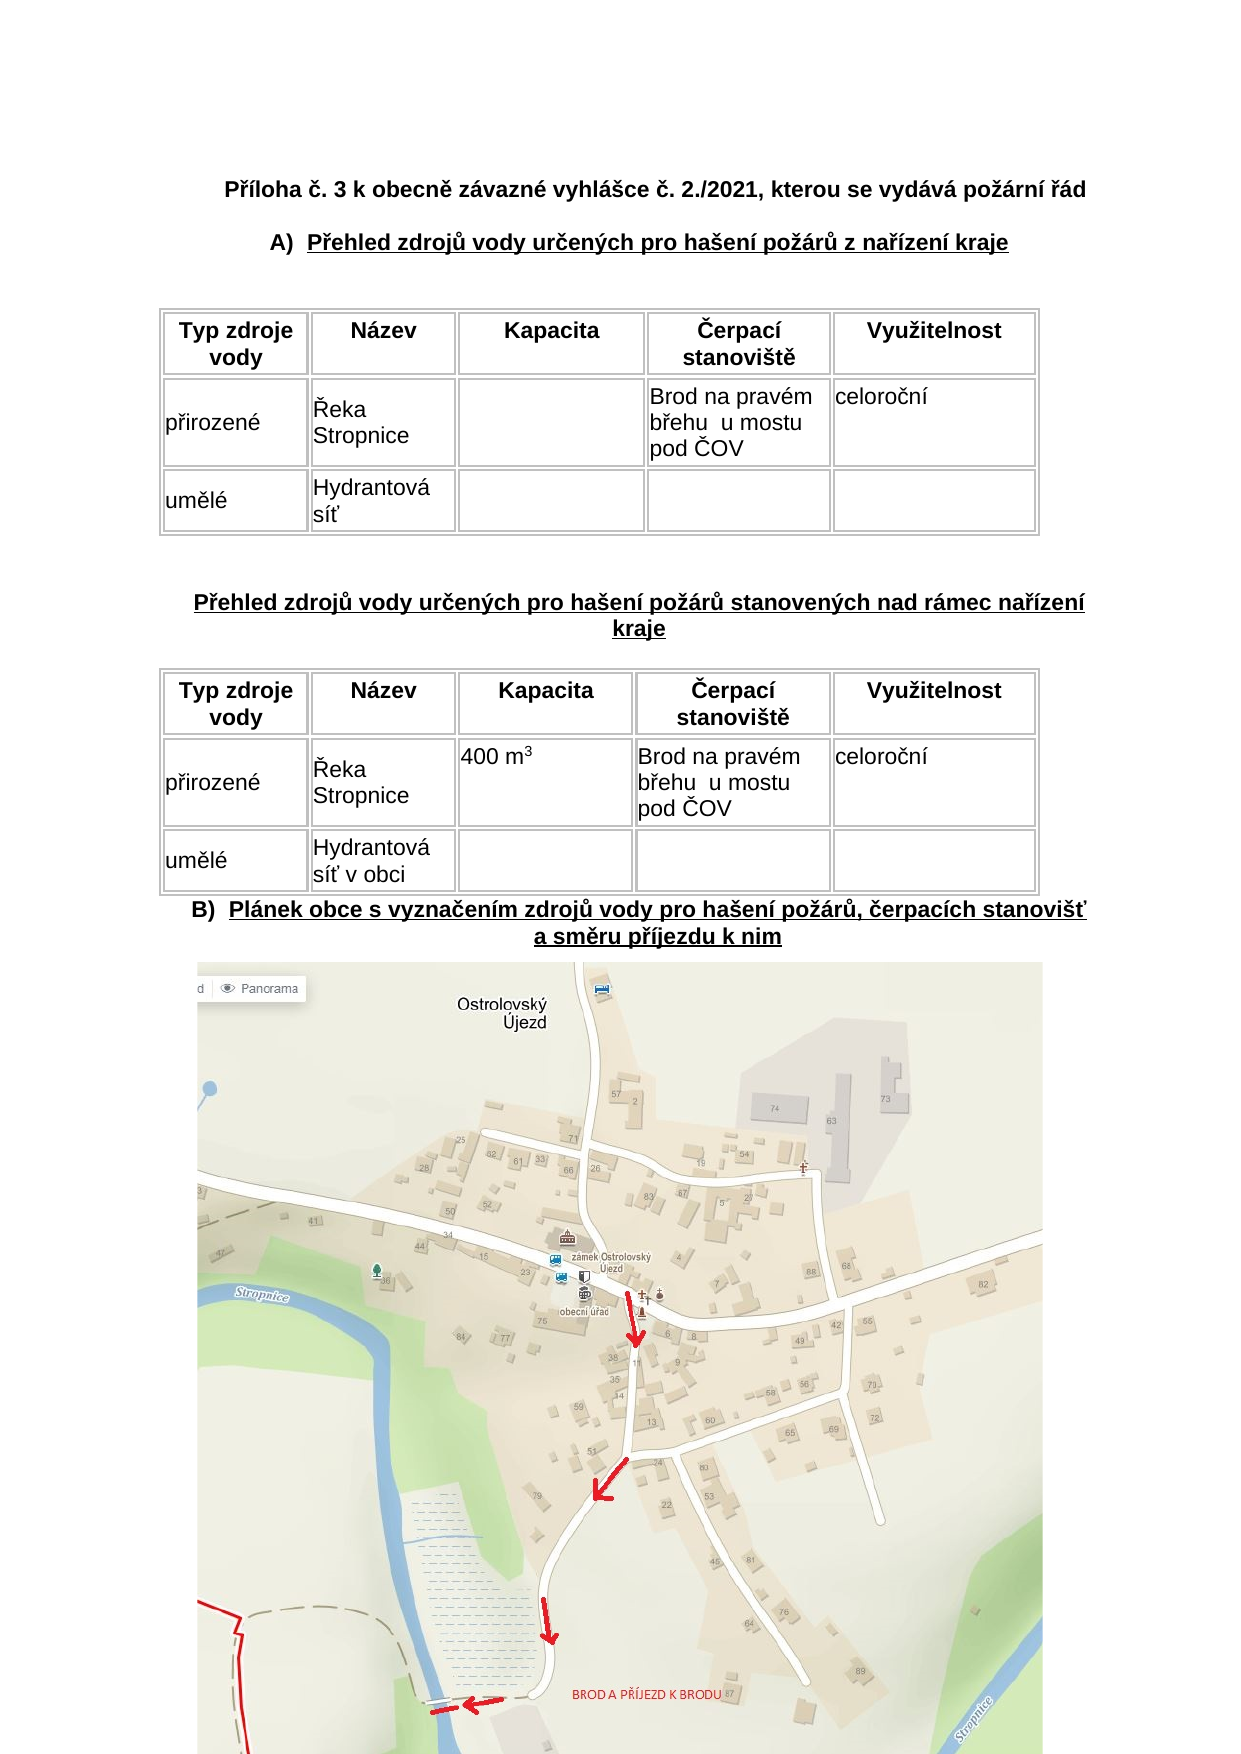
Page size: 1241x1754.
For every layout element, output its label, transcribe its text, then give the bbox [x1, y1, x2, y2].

table_header Název [313, 314, 454, 373]
table_cell 400 m3 [457, 733, 634, 825]
table_cell celoroční [832, 373, 1037, 465]
text Příloha č. 3 k obecně závazné vyhlášce č. 2./2021, kterou se vydává požární řád [148, 176, 1093, 203]
table_header Typ zdroje vody [165, 314, 306, 373]
table_cell Brod na pravém břehu u mostu pod ČOV [634, 733, 832, 825]
table_cell [162, 734, 309, 738]
table_cell [638, 831, 829, 890]
table_header Název [313, 674, 454, 733]
table_header Kapacita [460, 314, 643, 373]
table_cell umělé [165, 471, 306, 530]
table_header Využitelnost [835, 674, 1034, 733]
table_header Využitelnost [835, 314, 1034, 373]
table_header Čerpací stanoviště [638, 674, 829, 733]
table_cell [460, 831, 631, 890]
table_cell celoroční [832, 733, 1037, 825]
table_cell Hydrantová síť [313, 471, 454, 530]
table_header Čerpací stanoviště [649, 314, 829, 373]
table_cell [460, 380, 643, 465]
table_cell [162, 374, 309, 378]
table_cell přirozené [165, 740, 306, 825]
table_cell umělé [165, 831, 306, 890]
list Přehled zdrojů vody určených pro hašení požárů z nařízení kraje [185, 229, 1093, 255]
list Plánek obce s vyznačením zdrojů vody pro hašení požárů, čerpacích stanovišť a směru příjezdu k nim [185, 896, 1093, 949]
table_cell Řeka Stropnice [310, 373, 457, 465]
table_cell [457, 373, 646, 465]
table_cell přirozené [165, 380, 306, 465]
table_cell [460, 471, 643, 530]
table_cell [835, 831, 1034, 890]
text Přehled zdrojů vody určených pro hašení požárů stanovených nad rámec nařízení kraje [185, 589, 1093, 642]
table_header Typ zdroje vody [165, 674, 306, 733]
table_cell [649, 471, 829, 530]
table_cell Brod na pravém břehu u mostu pod ČOV [646, 373, 832, 465]
table_cell Řeka Stropnice [310, 733, 457, 825]
table_header Kapacita [460, 674, 631, 733]
table_cell [835, 471, 1034, 530]
table_cell Hydrantová síť v obci [313, 831, 454, 890]
